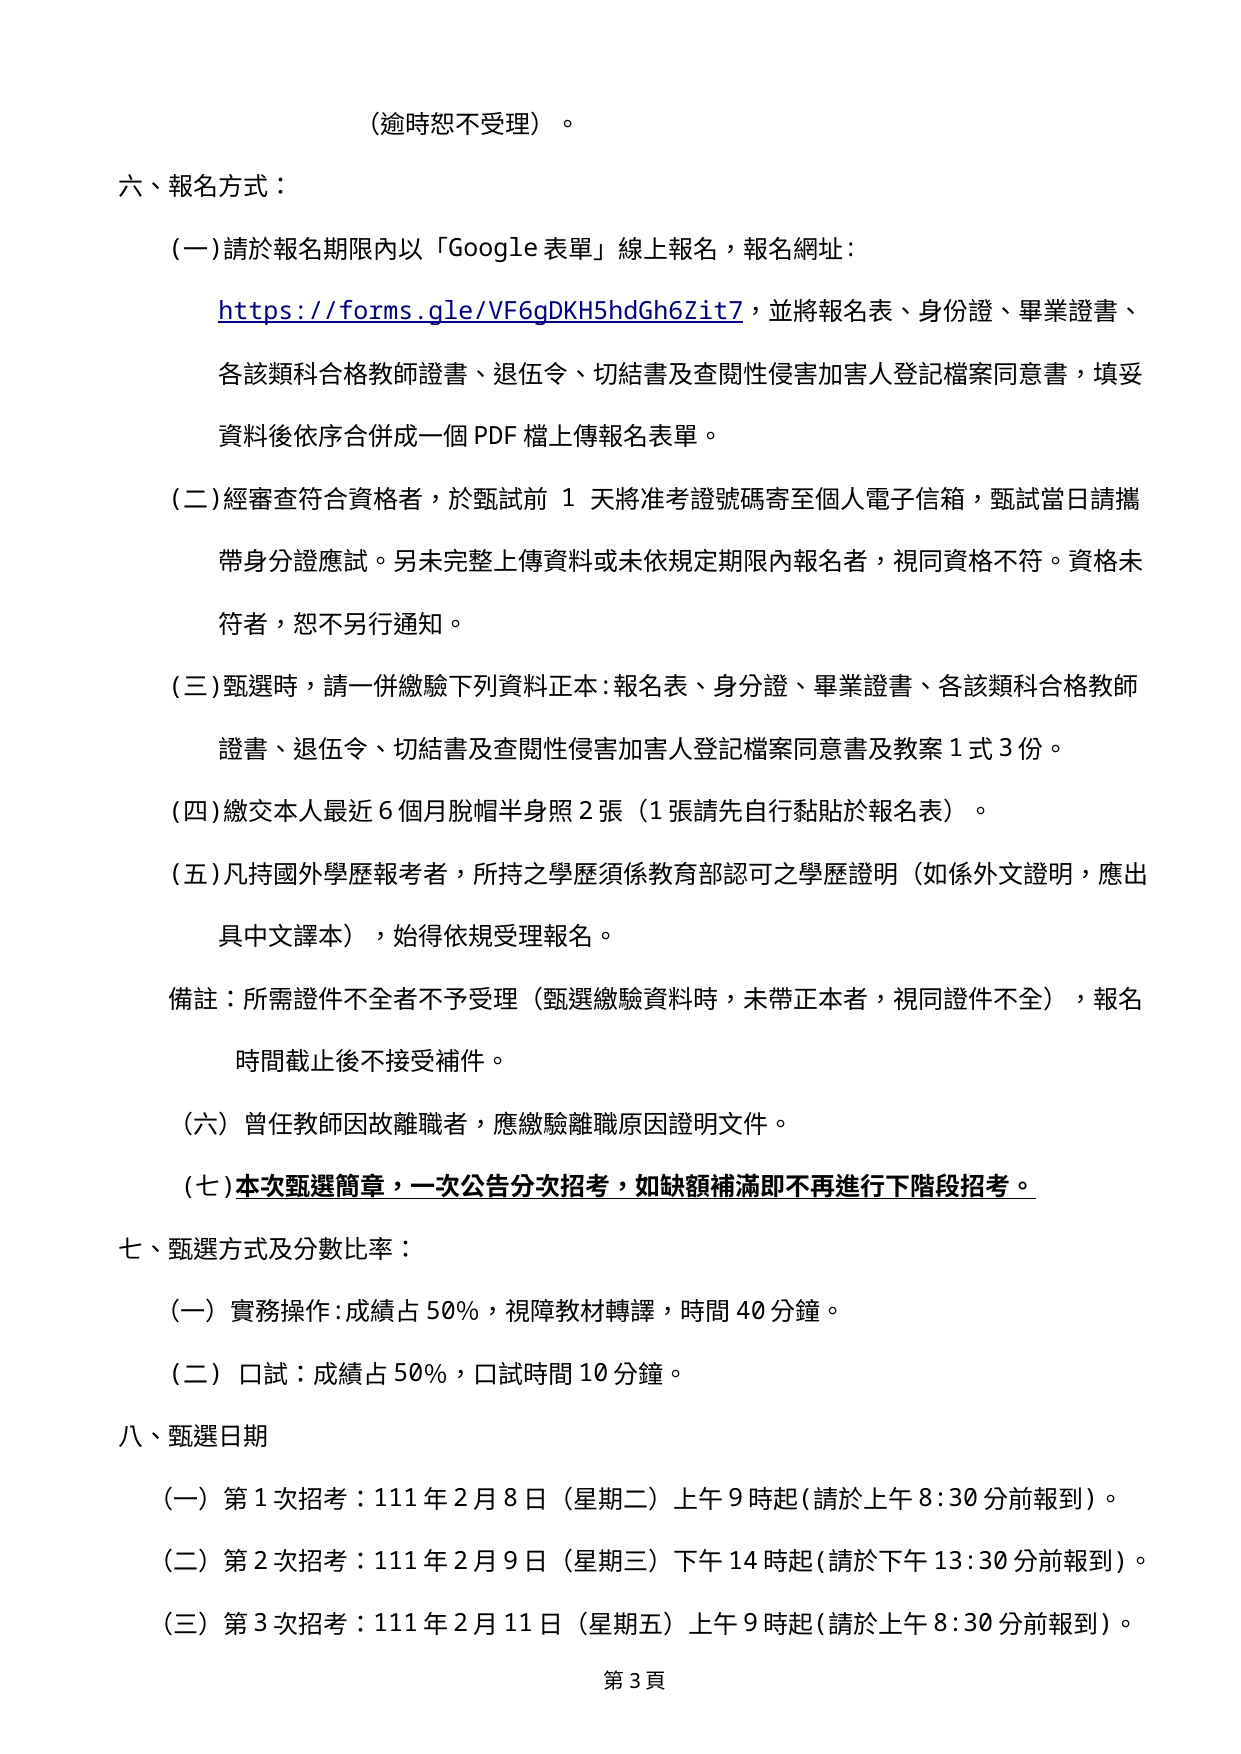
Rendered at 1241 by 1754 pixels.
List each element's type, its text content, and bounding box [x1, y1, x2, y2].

text (三)甄選時，請一併繳驗下列資料正本:報名表、身分證、畢業證書、各該類科合格教師證書、退伍令、切結書及查閱性侵害加害人登記檔案同意書及教案1式3份。 [168, 643, 1152, 768]
text (一)請於報名期限內以「Google表單」線上報名，報名網址: https://forms.gle/VF6gDKH5hdGh6Zit7，並將報名表、身份證、畢業證書、各該類科合格教師證書、退伍令、切結書及查閱性侵害加害人登記檔案同意書，填妥資料後依序合併成一個PDF檔上傳報名表單。 [168, 206, 1152, 456]
text (七)本次甄選簡章，一次公告分次招考，如缺額補滿即不再進行下階段招考。 [168, 1143, 1152, 1206]
text 八、甄選日期 [118, 1393, 1152, 1456]
text （一）實務操作:成績占50％，視障教材轉譯，時間40分鐘。 [156, 1268, 1152, 1331]
text (四)繳交本人最近6個月脫帽半身照2張（1張請先自行黏貼於報名表）。 [168, 768, 1152, 831]
text （一）第1次招考：111年2月8日（星期二）上午9時起(請於上午8:30分前報到)。 [148, 1456, 1152, 1518]
text 七、甄選方式及分數比率： [118, 1206, 1152, 1268]
text （三）第3次招考：111年2月11日（星期五）上午9時起(請於上午8:30分前報到)。 [148, 1581, 1152, 1643]
text （二）第2次招考：111年2月9日（星期三）下午14時起(請於下午13:30分前報到)。 [148, 1518, 1152, 1581]
text 備註：所需證件不全者不予受理（甄選繳驗資料時，未帶正本者，視同證件不全），報名時間截止後不接受補件。 [168, 956, 1152, 1081]
text （逾時恕不受理）。 [118, 81, 1152, 143]
text (二) 口試：成績占50％，口試時間10分鐘。 [168, 1331, 1152, 1393]
text （六）曾任教師因故離職者，應繳驗離職原因證明文件。 [168, 1081, 1152, 1143]
text (二)經審查符合資格者，於甄試前 1 天將准考證號碼寄至個人電子信箱，甄試當日請攜帶身分證應試。另未完整上傳資料或未依規定期限內報名者，視同資格不符。資格未符者，恕不另行通知。 [168, 456, 1152, 643]
text 六、報名方式： [118, 143, 1152, 206]
text (五)凡持國外學歷報考者，所持之學歷須係教育部認可之學歷證明（如係外文證明，應出具中文譯本），始得依規受理報名。 [168, 831, 1152, 956]
